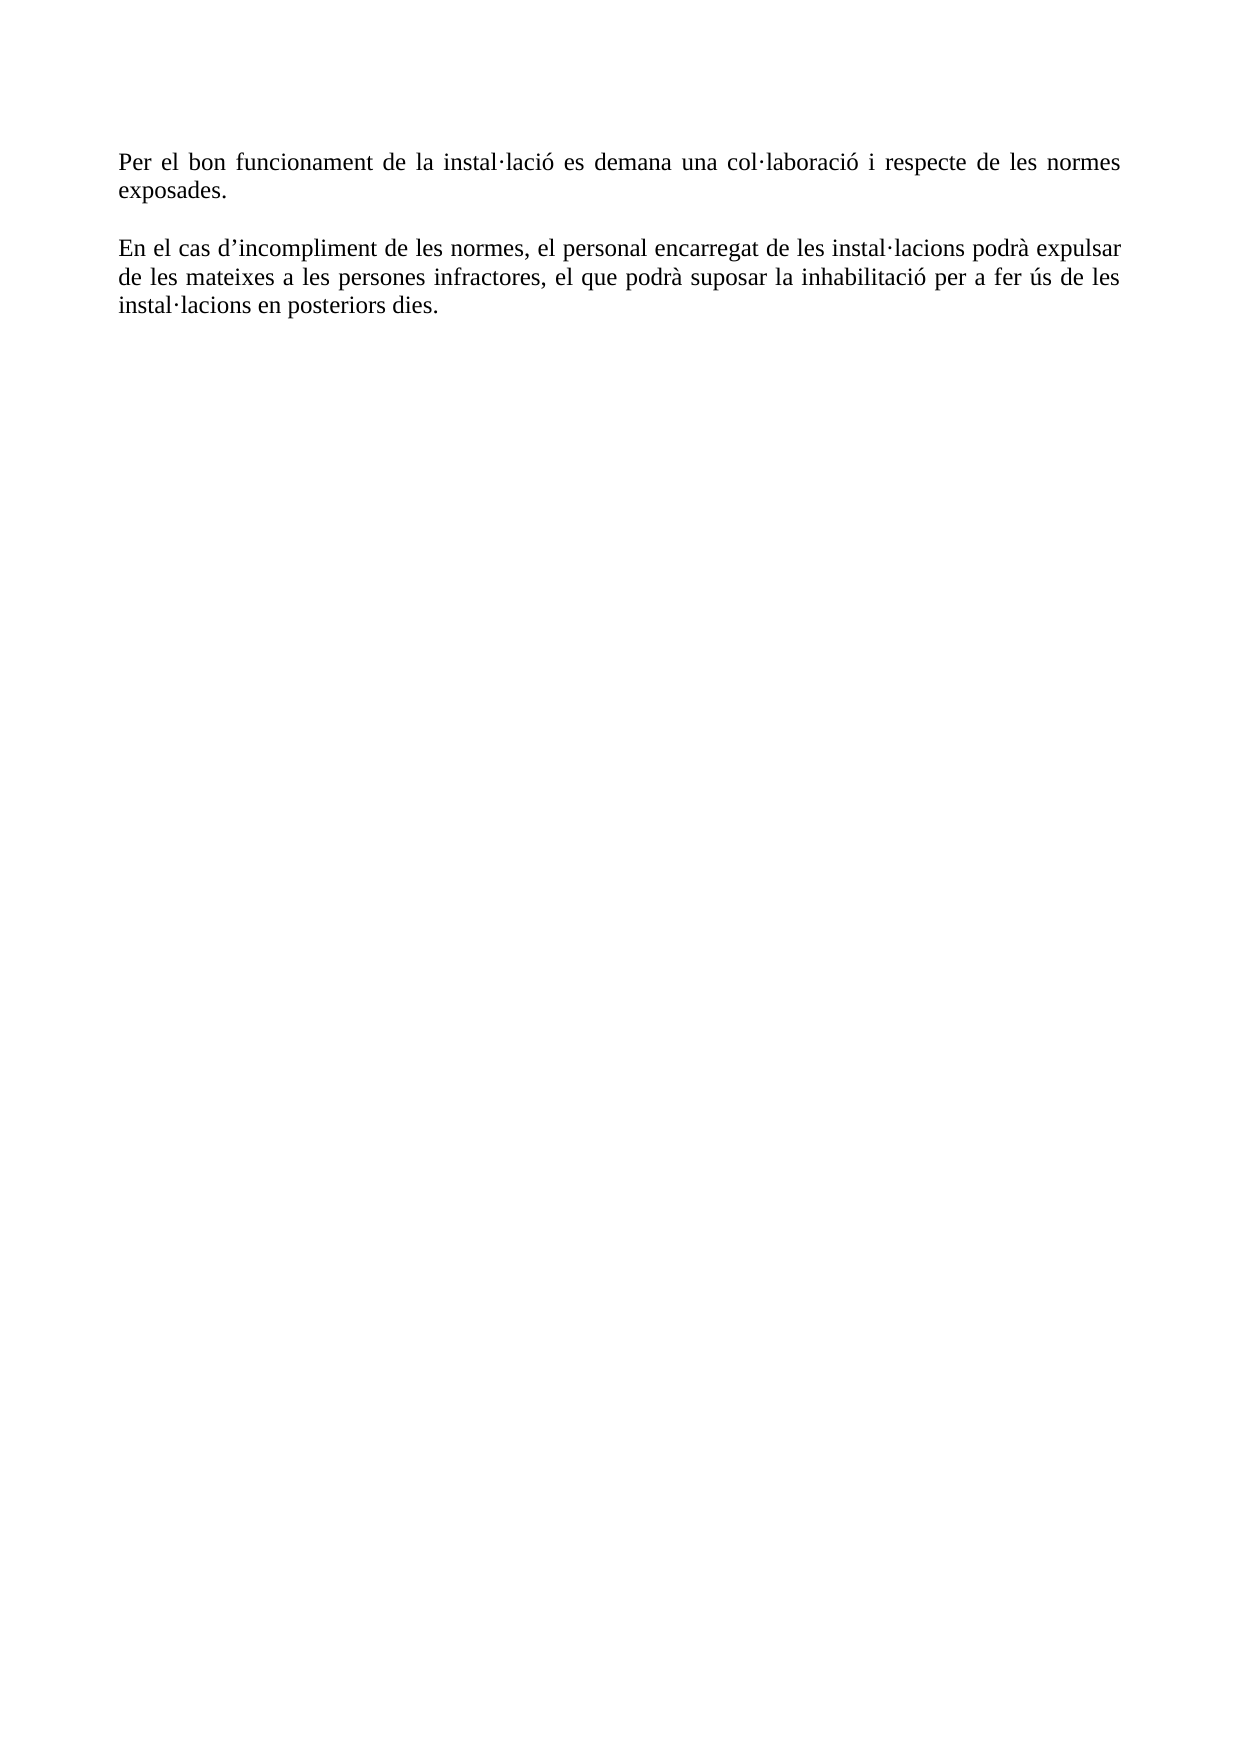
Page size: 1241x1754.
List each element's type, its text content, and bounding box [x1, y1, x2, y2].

text Per el bon funcionament de la instal·lació es demana una col·laboració i respecte de les normes exposades. [118, 147, 1122, 204]
text En el cas d’incompliment de les normes, el personal encarregat de les instal·lacions podrà expulsar de les mateixes a les persones infractores, el que podrà suposar la inhabilitació per a fer ús de les instal·lacions en posteriors dies. [118, 233, 1122, 319]
